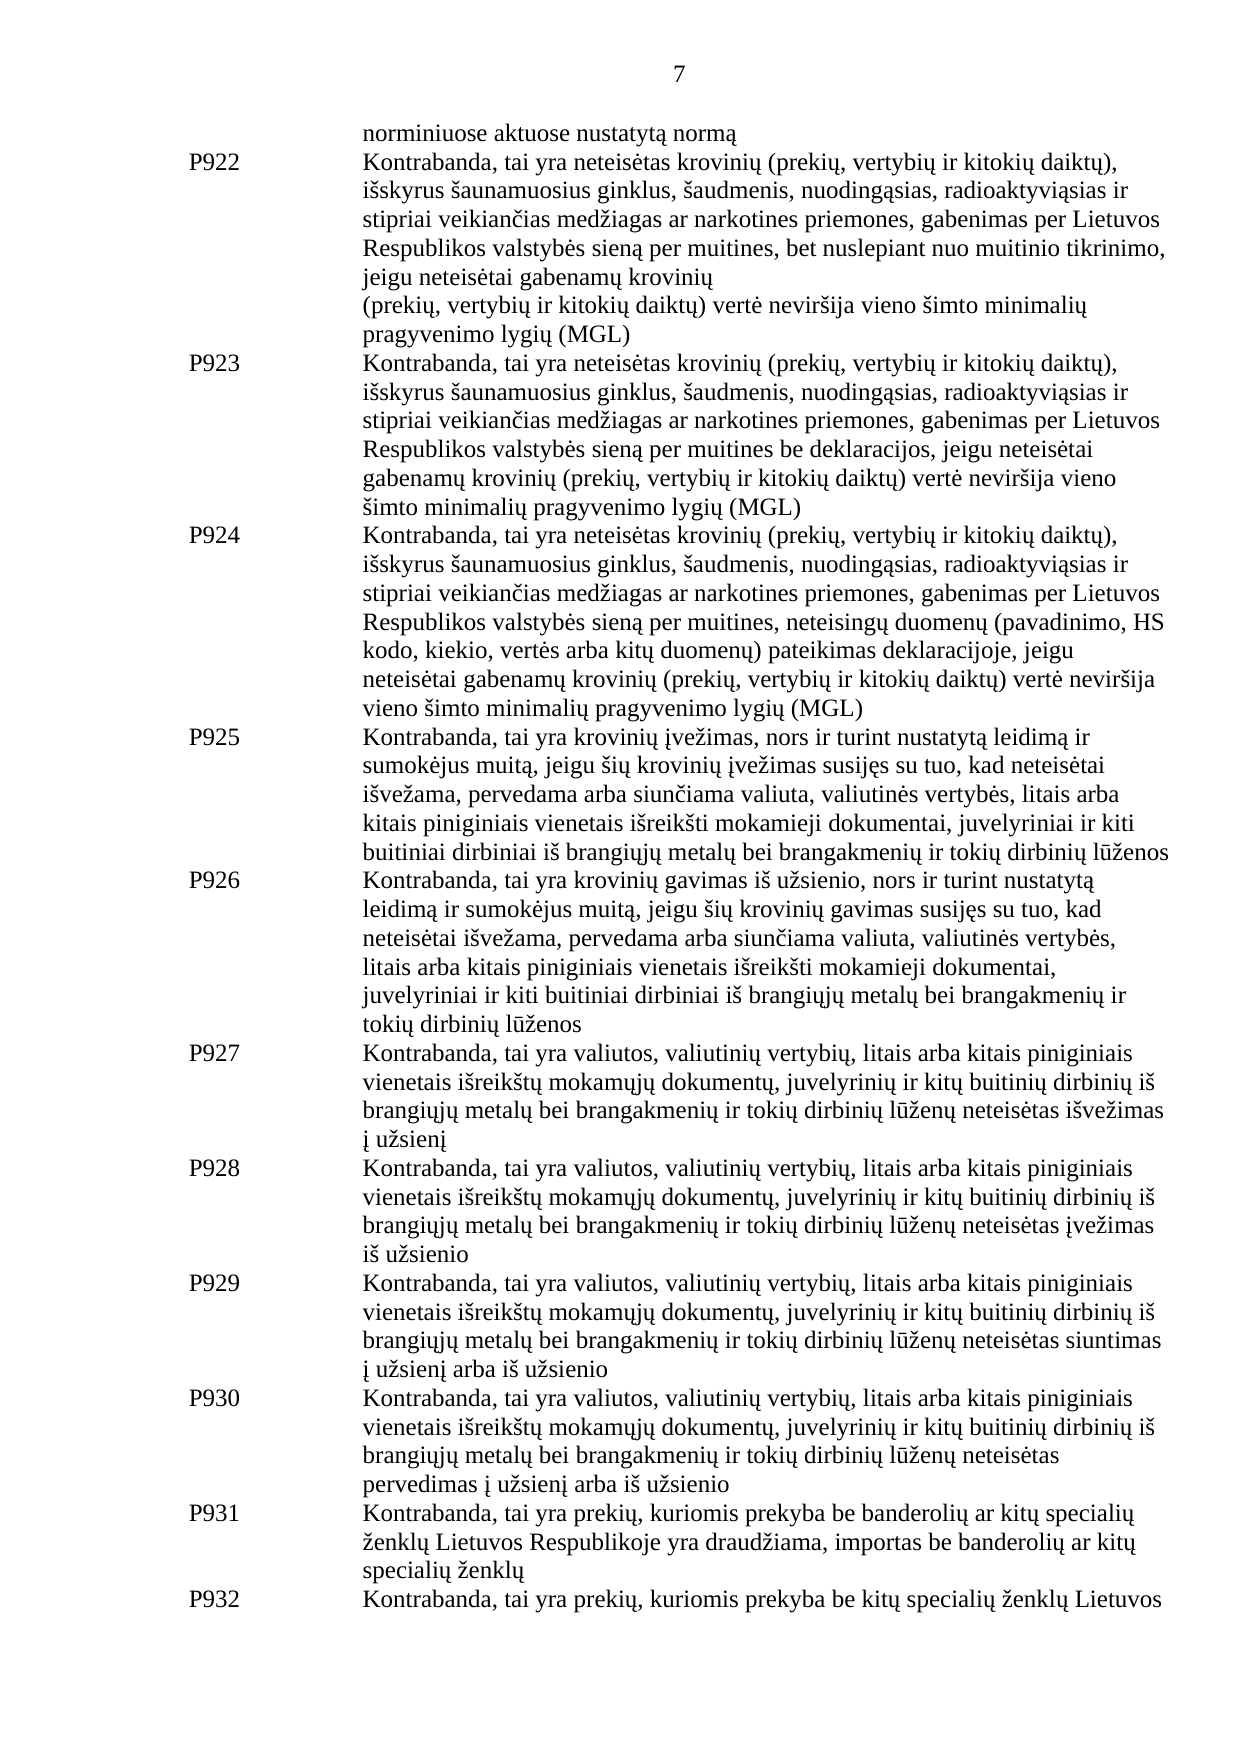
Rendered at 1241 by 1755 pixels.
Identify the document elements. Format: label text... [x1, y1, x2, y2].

table_cell Kontrabanda, tai yra valiutos, valiutinių vertybių, litais arba kitais piniginiais vienetais išreikštų mokamųjų dokumentų, juvelyrinių ir kitų buitinių dirbinių iš brangiųjų metalų bei brangakmenių ir tokių dirbinių lūženų neteisėtas išvežimas į užsienį [351, 1038, 1181, 1153]
table_cell [177, 291, 351, 348]
table_cell P924 [177, 521, 351, 722]
table_cell Kontrabanda, tai yra neteisėtas krovinių (prekių, vertybių ir kitokių daiktų), išskyrus šaunamuosius ginklus, šaudmenis, nuodingąsias, radioaktyviąsias ir stipriai veikiančias medžiagas ar narkotines priemones, gabenimas per Lietuvos Respublikos valstybės sieną per muitines, bet nuslepiant nuo muitinio tikrinimo, jeigu neteisėtai gabenamų krovinių [351, 147, 1181, 291]
table_cell P931 [177, 1498, 351, 1584]
table_cell Kontrabanda, tai yra prekių, kuriomis prekyba be kitų specialių ženklų Lietuvos [351, 1584, 1181, 1613]
table_cell P925 [177, 722, 351, 866]
table_cell Kontrabanda, tai yra valiutos, valiutinių vertybių, litais arba kitais piniginiais vienetais išreikštų mokamųjų dokumentų, juvelyrinių ir kitų buitinių dirbinių iš brangiųjų metalų bei brangakmenių ir tokių dirbinių lūženų neteisėtas pervedimas į užsienį arba iš užsienio [351, 1383, 1181, 1498]
table_cell (prekių, vertybių ir kitokių daiktų) vertė neviršija vieno šimto minimalių pragyvenimo lygių (MGL) [351, 291, 1181, 348]
table_cell Kontrabanda, tai yra neteisėtas krovinių (prekių, vertybių ir kitokių daiktų), išskyrus šaunamuosius ginklus, šaudmenis, nuodingąsias, radioaktyviąsias ir stipriai veikiančias medžiagas ar narkotines priemones, gabenimas per Lietuvos Respublikos valstybės sieną per muitines be deklaracijos, jeigu neteisėtai gabenamų krovinių (prekių, vertybių ir kitokių daiktų) vertė neviršija vieno šimto minimalių pragyvenimo lygių (MGL) [351, 348, 1181, 521]
table_cell Kontrabanda, tai yra krovinių įvežimas, nors ir turint nustatytą leidimą ir sumokėjus muitą, jeigu šių krovinių įvežimas susijęs su tuo, kad neteisėtai išvežama, pervedama arba siunčiama valiuta, valiutinės vertybės, litais arba kitais piniginiais vienetais išreikšti mokamieji dokumentai, juvelyriniai ir kiti buitiniai dirbiniai iš brangiųjų metalų bei brangakmenių ir tokių dirbinių lūženos [351, 722, 1181, 866]
table_cell P922 [177, 147, 351, 291]
table_cell P927 [177, 1038, 351, 1153]
table_cell P923 [177, 348, 351, 521]
table_cell Kontrabanda, tai yra krovinių gavimas iš užsienio, nors ir turint nustatytą leidimą ir sumokėjus muitą, jeigu šių krovinių gavimas susijęs su tuo, kad neteisėtai išvežama, pervedama arba siunčiama valiuta, valiutinės vertybės, litais arba kitais piniginiais vienetais išreikšti mokamieji dokumentai, juvelyriniai ir kiti buitiniai dirbiniai iš brangiųjų metalų bei brangakmenių ir tokių dirbinių lūženos [351, 866, 1181, 1038]
table_cell Kontrabanda, tai yra neteisėtas krovinių (prekių, vertybių ir kitokių daiktų), išskyrus šaunamuosius ginklus, šaudmenis, nuodingąsias, radioaktyviąsias ir stipriai veikiančias medžiagas ar narkotines priemones, gabenimas per Lietuvos Respublikos valstybės sieną per muitines, neteisingų duomenų (pavadinimo, HS kodo, kiekio, vertės arba kitų duomenų) pateikimas deklaracijoje, jeigu neteisėtai gabenamų krovinių (prekių, vertybių ir kitokių daiktų) vertė neviršija vieno šimto minimalių pragyvenimo lygių (MGL) [351, 521, 1181, 722]
table_cell P929 [177, 1268, 351, 1383]
table_header norminiuose aktuose nustatytą normą [351, 118, 1181, 147]
table_cell Kontrabanda, tai yra valiutos, valiutinių vertybių, litais arba kitais piniginiais vienetais išreikštų mokamųjų dokumentų, juvelyrinių ir kitų buitinių dirbinių iš brangiųjų metalų bei brangakmenių ir tokių dirbinių lūženų neteisėtas įvežimas iš užsienio [351, 1153, 1181, 1268]
table_header [177, 118, 351, 147]
table_cell P928 [177, 1153, 351, 1268]
table_cell P926 [177, 866, 351, 1038]
table_cell P932 [177, 1584, 351, 1613]
table_cell Kontrabanda, tai yra prekių, kuriomis prekyba be banderolių ar kitų specialių ženklų Lietuvos Respublikoje yra draudžiama, importas be banderolių ar kitų specialių ženklų [351, 1498, 1181, 1584]
table_cell P930 [177, 1383, 351, 1498]
table_cell Kontrabanda, tai yra valiutos, valiutinių vertybių, litais arba kitais piniginiais vienetais išreikštų mokamųjų dokumentų, juvelyrinių ir kitų buitinių dirbinių iš brangiųjų metalų bei brangakmenių ir tokių dirbinių lūženų neteisėtas siuntimas į užsienį arba iš užsienio [351, 1268, 1181, 1383]
